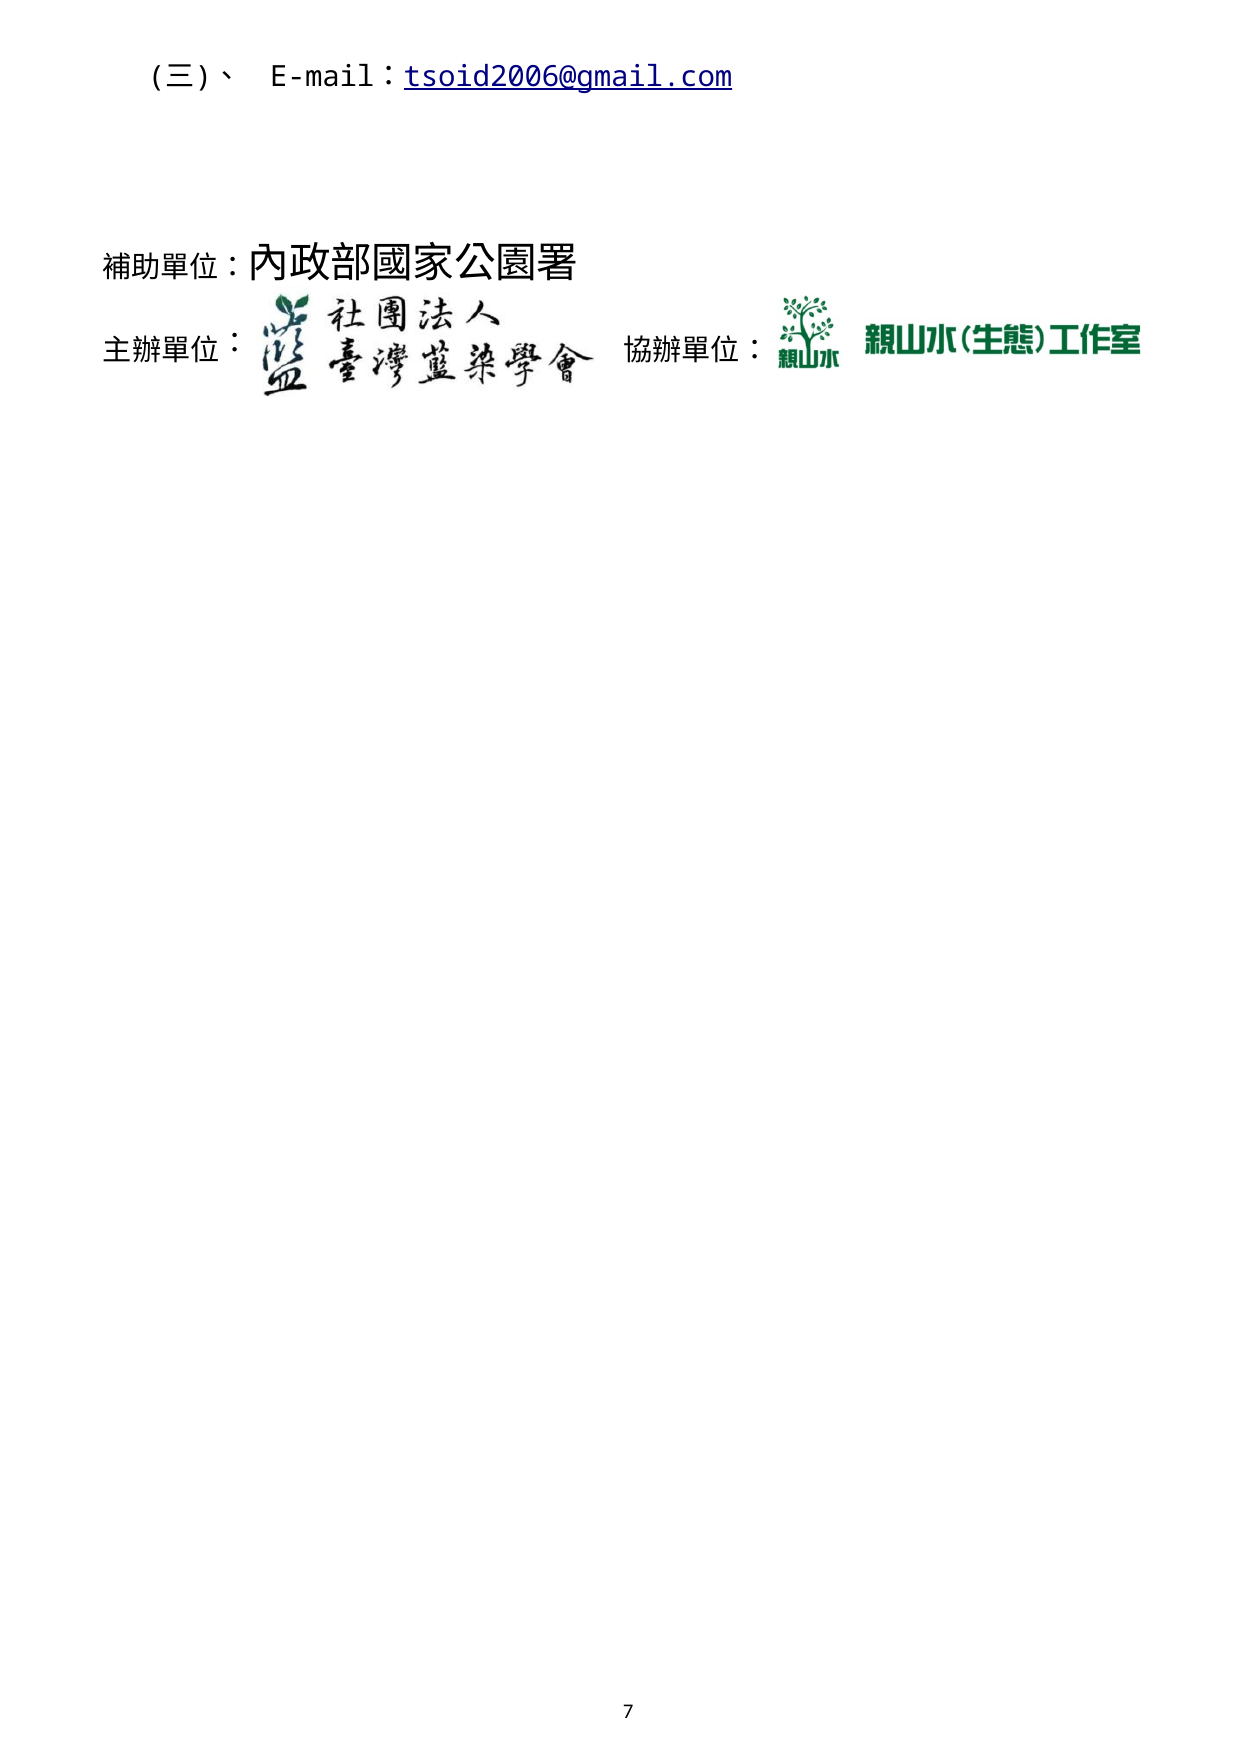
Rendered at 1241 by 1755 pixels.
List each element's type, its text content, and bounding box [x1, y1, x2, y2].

text [1141, 327, 1211, 369]
text 補助單位：內政部國家公園署 [103, 229, 1211, 290]
text (三)、 E-mail：tsoid2006@gmail.com [148, 52, 1211, 94]
text 主辦單位 [103, 327, 255, 369]
text ： [220, 330, 249, 359]
text 協辦單位： [595, 327, 777, 369]
